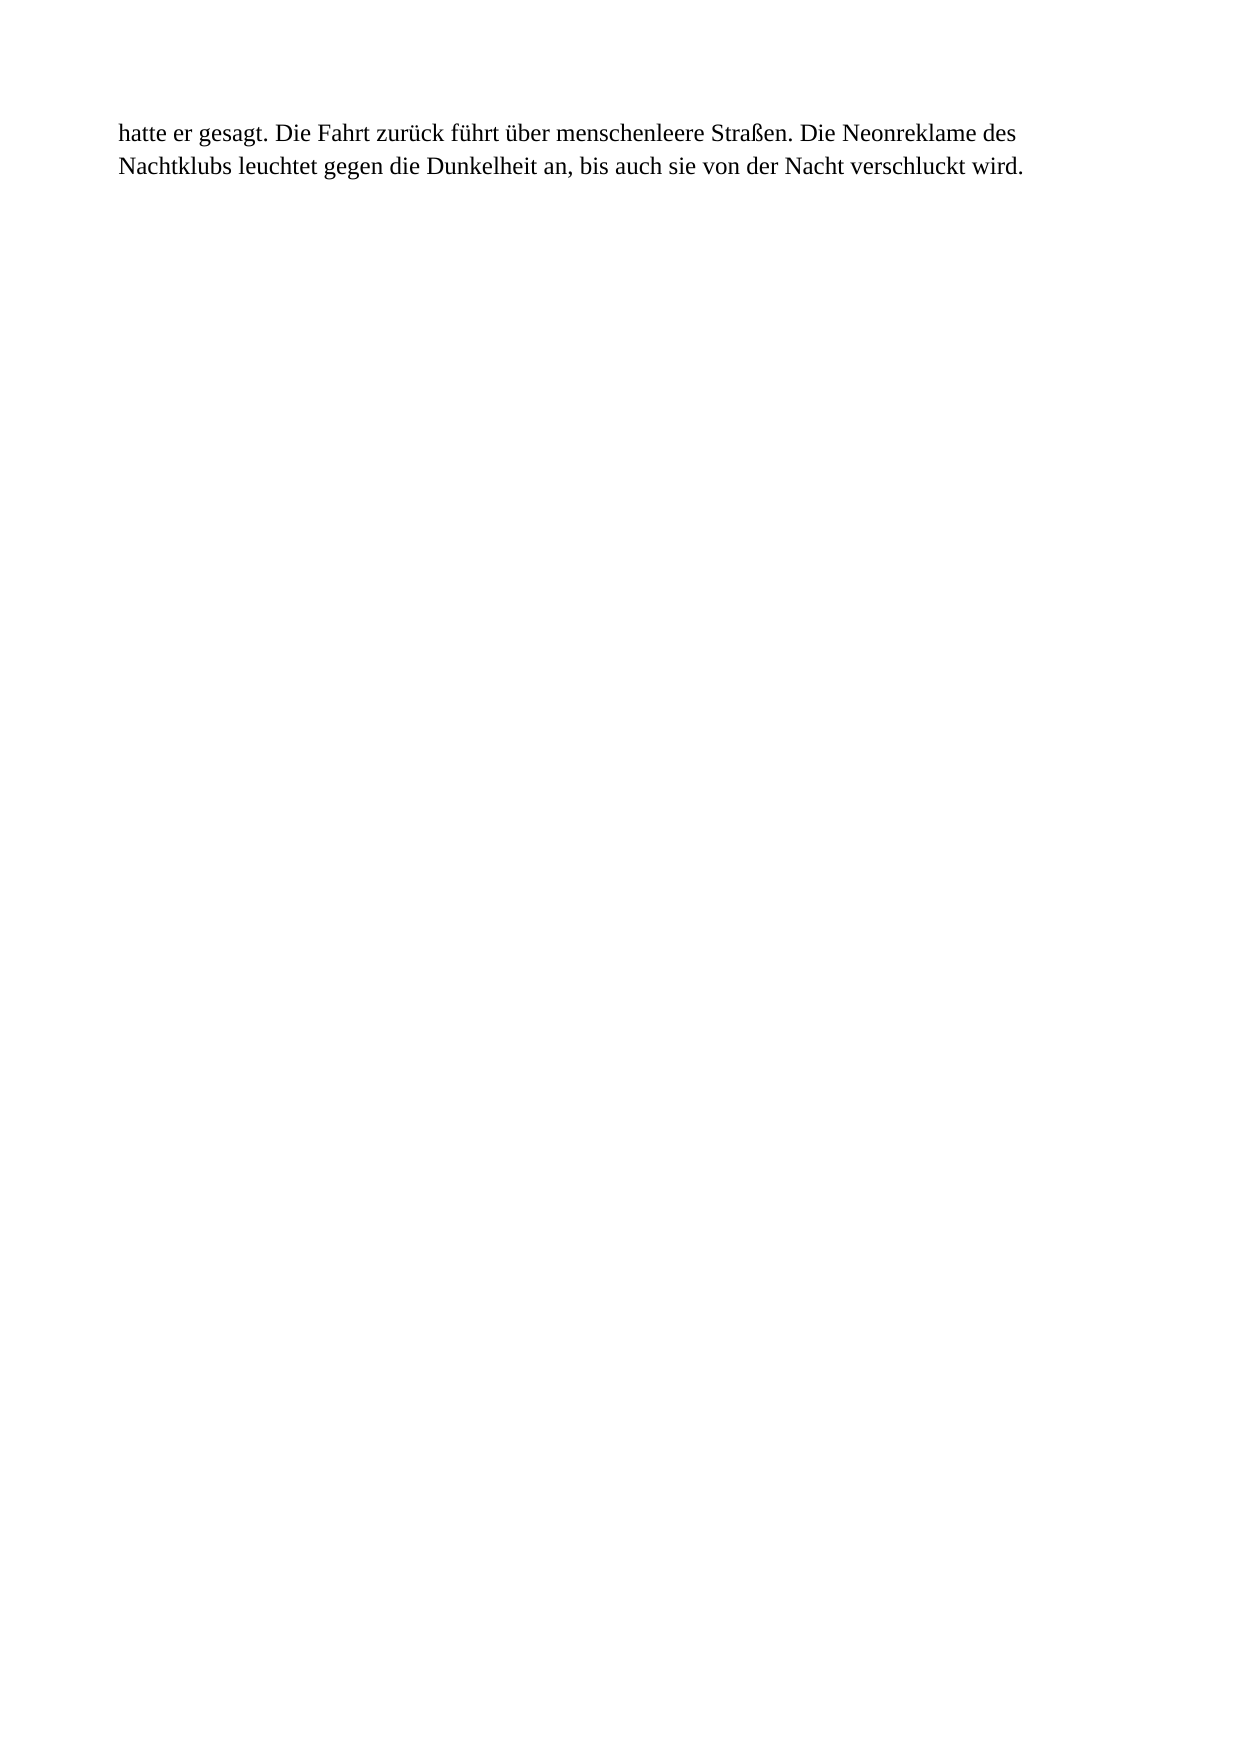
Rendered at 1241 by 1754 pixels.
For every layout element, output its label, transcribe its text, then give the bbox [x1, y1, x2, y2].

text hatte er gesagt. Die Fahrt zurück führt über menschenleere Straßen. Die Neonreklame des Nachtklubs leuchtet gegen die Dunkelheit an, bis auch sie von der Nacht verschluckt wird. [118, 118, 1122, 180]
